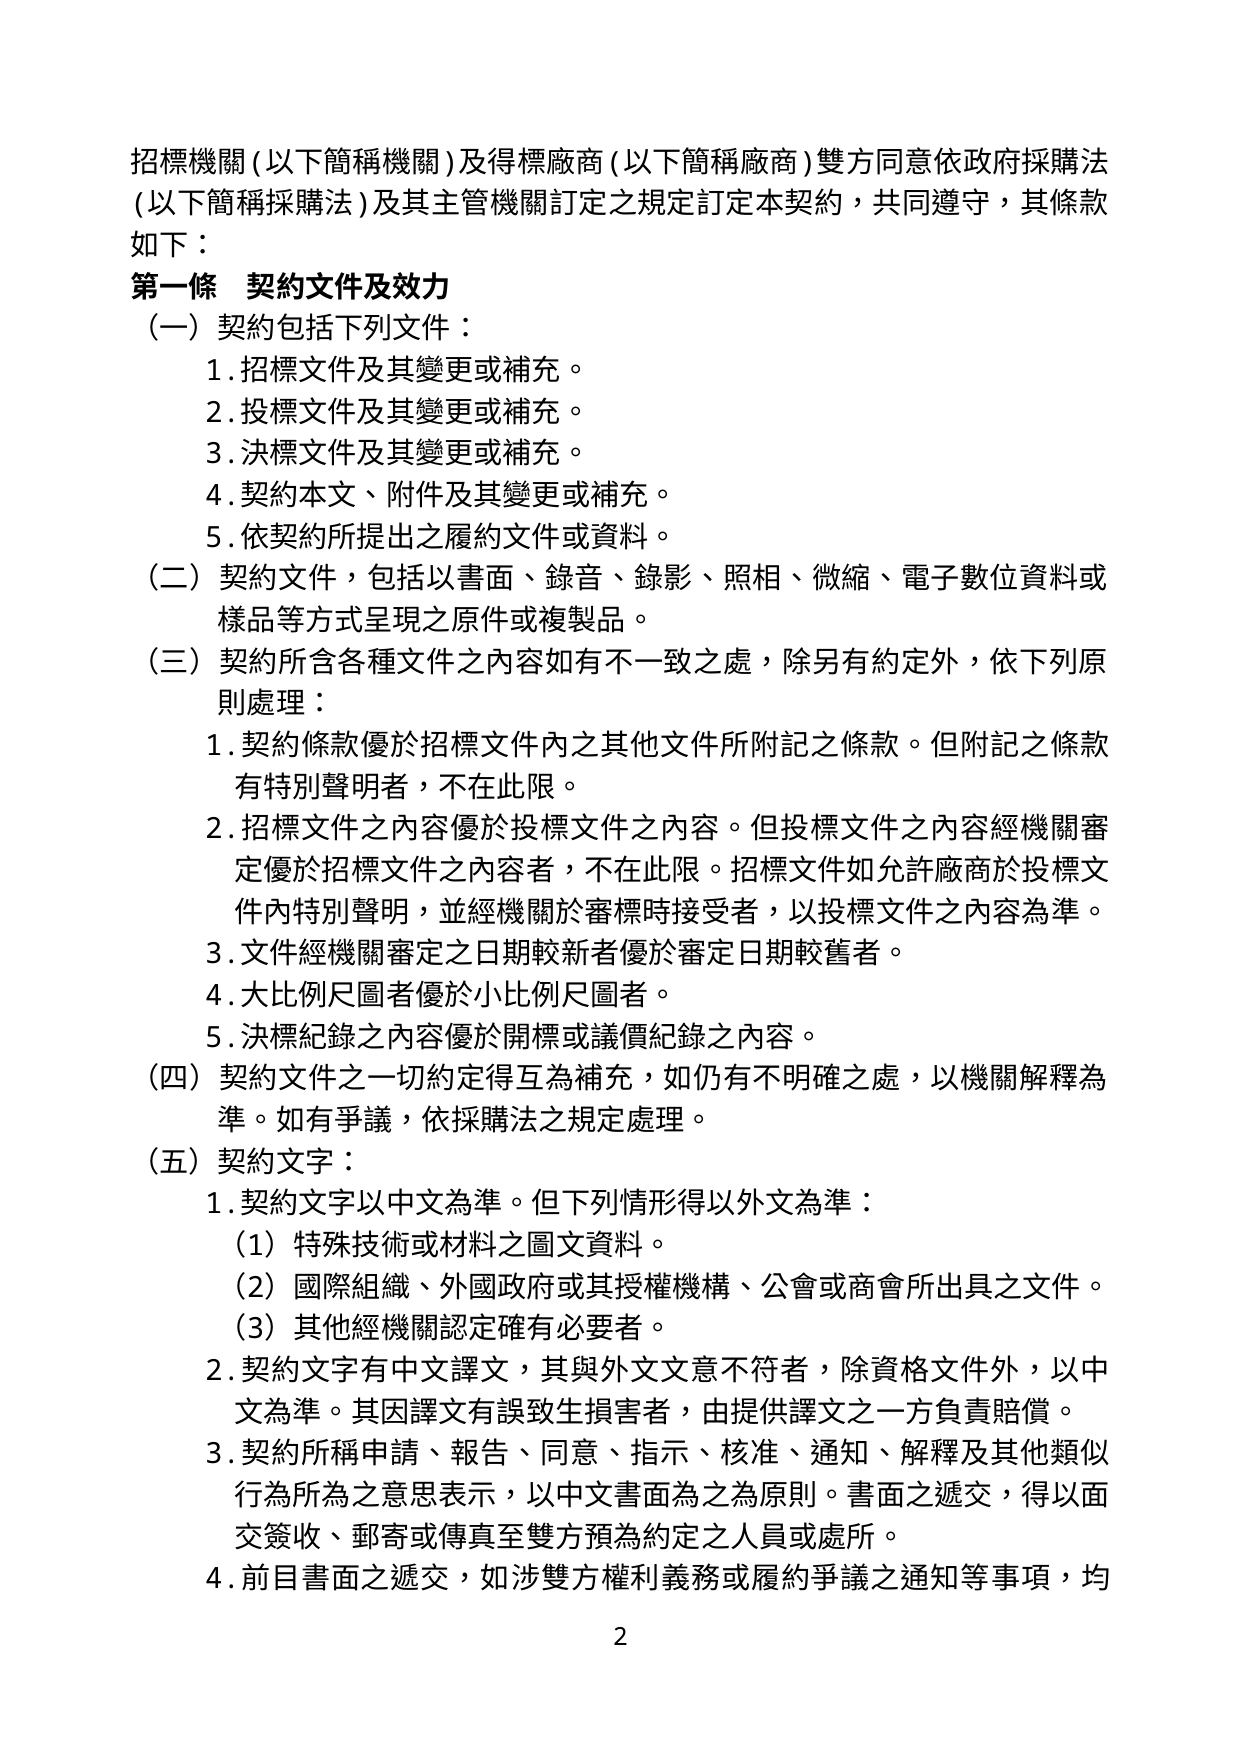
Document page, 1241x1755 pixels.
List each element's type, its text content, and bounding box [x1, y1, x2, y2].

text 1.招標文件及其變更或補充。 [205, 347, 1110, 389]
text 1.契約條款優於招標文件內之其他文件所附記之條款。但附記之條款有特別聲明者，不在此限。 [205, 722, 1110, 805]
text （2）國際組織、外國政府或其授權機構、公會或商會所出具之文件。 [217, 1264, 1110, 1305]
text （五）契約文字： [130, 1139, 1110, 1180]
text （三）契約所含各種文件之內容如有不一致之處，除另有約定外，依下列原則處理： [130, 639, 1110, 722]
text （3）其他經機關認定確有必要者。 [217, 1305, 1110, 1347]
text （二）契約文件，包括以書面、錄音、錄影、照相、微縮、電子數位資料或樣品等方式呈現之原件或複製品。 [130, 555, 1110, 639]
text 招標機關(以下簡稱機關)及得標廠商(以下簡稱廠商)雙方同意依政府採購法(以下簡稱採購法)及其主管機關訂定之規定訂定本契約，共同遵守，其條款如下： [130, 139, 1110, 264]
text （四）契約文件之一切約定得互為補充，如仍有不明確之處，以機關解釋為準。如有爭議，依採購法之規定處理。 [130, 1055, 1110, 1139]
text 2.契約文字有中文譯文，其與外文文意不符者，除資格文件外，以中文為準。其因譯文有誤致生損害者，由提供譯文之一方負責賠償。 [205, 1347, 1110, 1430]
text 4.前目書面之遞交，如涉雙方權利義務或履約爭議之通知等事項，均 [205, 1555, 1110, 1597]
text 3.契約所稱申請、報告、同意、指示、核准、通知、解釋及其他類似行為所為之意思表示，以中文書面為之為原則。書面之遞交，得以面交簽收、郵寄或傳真至雙方預為約定之人員或處所。 [205, 1430, 1110, 1555]
text 3.決標文件及其變更或補充。 [205, 430, 1110, 472]
text （1）特殊技術或材料之圖文資料。 [217, 1222, 1110, 1264]
text 2.招標文件之內容優於投標文件之內容。但投標文件之內容經機關審定優於招標文件之內容者，不在此限。招標文件如允許廠商於投標文件內特別聲明，並經機關於審標時接受者，以投標文件之內容為準。 [205, 805, 1110, 930]
text 第一條 契約文件及效力 [130, 264, 1110, 305]
text 1.契約文字以中文為準。但下列情形得以外文為準： [205, 1180, 1110, 1222]
text 5.決標紀錄之內容優於開標或議價紀錄之內容。 [205, 1014, 1110, 1055]
text 2.投標文件及其變更或補充。 [205, 389, 1110, 430]
text 3.文件經機關審定之日期較新者優於審定日期較舊者。 [205, 930, 1110, 972]
text 4.契約本文、附件及其變更或補充。 [205, 472, 1110, 514]
text 4.大比例尺圖者優於小比例尺圖者。 [205, 972, 1110, 1014]
text （一）契約包括下列文件： [130, 305, 1110, 347]
text 5.依契約所提出之履約文件或資料。 [205, 514, 1110, 555]
